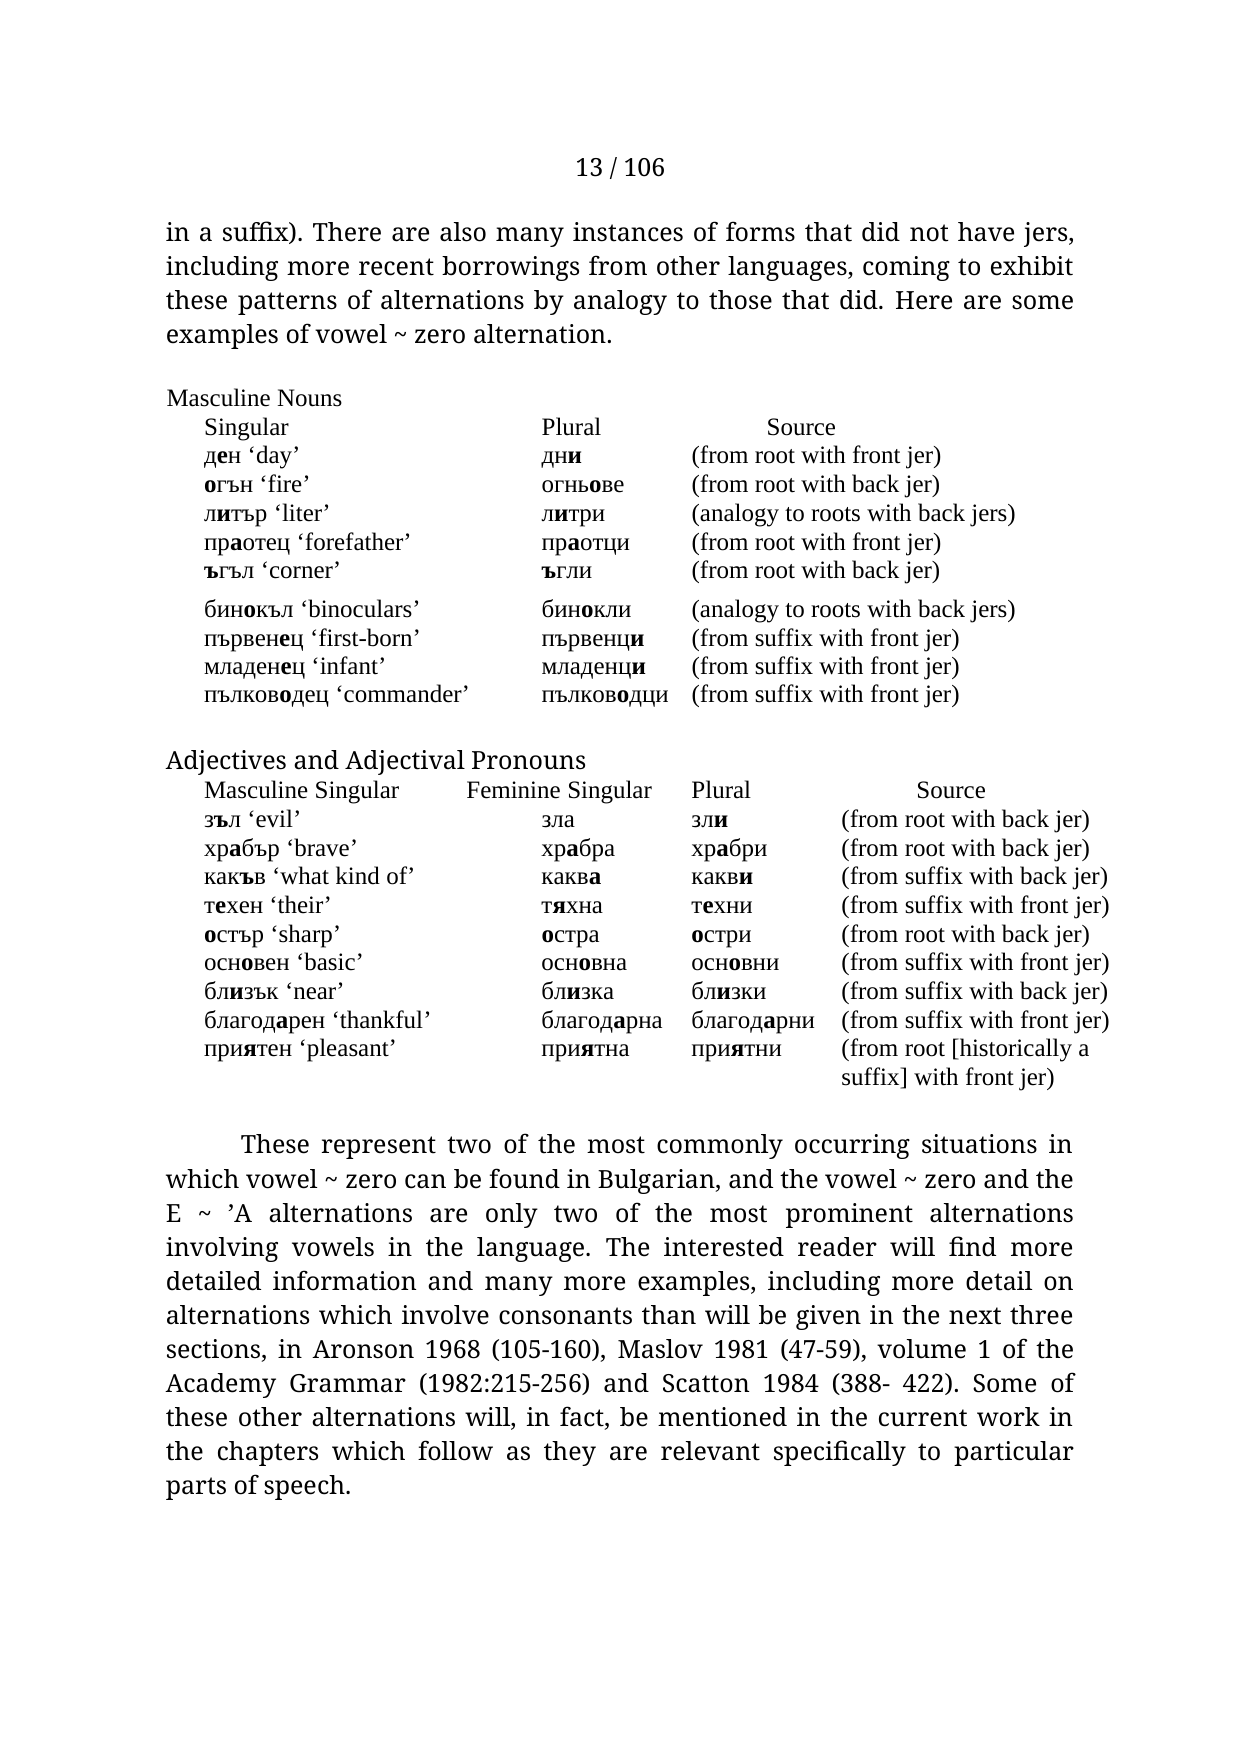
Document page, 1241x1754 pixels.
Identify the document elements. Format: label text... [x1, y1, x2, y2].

table_cell Plural [477, 414, 660, 443]
table_header бинокли [505, 597, 679, 625]
table_cell тяхна [448, 892, 676, 921]
table_cell (from suffix with front jer) [679, 653, 1021, 682]
table_cell какъв ‘what kind of’ [199, 864, 448, 892]
table_cell храбър ‘brave’ [199, 835, 448, 863]
table_cell първенец ‘first-born’ [199, 625, 505, 653]
table_cell (from suffix with front jer) [827, 950, 1114, 978]
table_cell първенци [505, 625, 679, 653]
table_cell пълководец ‘commander’ [199, 682, 505, 710]
table_cell огън ‘fire’ [161, 471, 477, 500]
table_cell близък ‘near’ [199, 978, 448, 1007]
table_header Masculine Nouns [161, 386, 477, 414]
table_cell (from root with back jer) [660, 471, 1021, 500]
table_cell огньове [477, 471, 660, 500]
table_cell (from suffix with front jer) [827, 1007, 1114, 1036]
table_cell [676, 1064, 827, 1092]
table_cell храбра [448, 835, 676, 863]
table_cell Singular [161, 414, 477, 443]
table_cell благодарна [448, 1007, 676, 1036]
table_cell (from root with back jer) [827, 835, 1114, 863]
table_cell техен ‘their’ [199, 892, 448, 921]
table_cell каква [448, 864, 676, 892]
table_cell (from root with front jer) [660, 529, 1021, 557]
table_header Source [827, 778, 1114, 806]
table_cell приятен ‘pleasant’ [199, 1036, 448, 1064]
table_cell близка [448, 978, 676, 1007]
table_cell дни [477, 443, 660, 471]
table_header Plural [676, 778, 827, 806]
table_cell благодарен ‘thankful’ [199, 1007, 448, 1036]
table_cell ъгли [477, 558, 660, 586]
table_cell праотец ‘forefather’ [161, 529, 477, 557]
table_cell младенец ‘infant’ [199, 653, 505, 682]
table_header Feminine Singular [448, 778, 676, 806]
table_header [477, 386, 1021, 414]
table_cell (from root with back jer) [827, 921, 1114, 949]
table_header Masculine Singular [199, 778, 448, 806]
table_cell (from suffix with front jer) [679, 625, 1021, 653]
table_cell [448, 1064, 676, 1092]
table_cell пълководци [505, 682, 679, 710]
table_cell зла [448, 806, 676, 835]
text Adjectives and Adjectival Pronouns [166, 743, 1091, 777]
table_cell (from root with back jer) [660, 558, 1021, 586]
table_cell suffix] with front jer) [827, 1064, 1114, 1092]
table_cell [199, 1064, 448, 1092]
table_cell остри [676, 921, 827, 949]
table_header (analogy to roots with back jers) [679, 597, 1021, 625]
table_cell (analogy to roots with back jers) [660, 500, 1021, 529]
table_cell остър ‘sharp’ [199, 921, 448, 949]
table_cell (from suffix with front jer) [827, 892, 1114, 921]
table_cell литри [477, 500, 660, 529]
table_cell зли [676, 806, 827, 835]
table_cell Source [660, 414, 1021, 443]
table_cell приятна [448, 1036, 676, 1064]
table_cell литър ‘liter’ [161, 500, 477, 529]
table_cell благодарни [676, 1007, 827, 1036]
table_cell (from root with back jer) [827, 806, 1114, 835]
table_header бинокъл ‘binoculars’ [199, 597, 505, 625]
table_cell храбри [676, 835, 827, 863]
text These represent two of the most commonly occurring situations in which vowel ~ zero can be found in Bulgarian, and the vowel ~ zero and the E ~ ’A alternations are only two of the most prominent alternations involving vowels in the language. The interested reader will find more detailed information and many more examples, including more detail on alternations which involve consonants than will be given in the next three sections, in Aronson 1968 (105-160), Maslov 1981 (47-59), volume 1 of the Academy Grammar (1982:215-256) and Scatton 1984 (388- 422). Some of these other alternations will, in fact, be mentioned in the current work in the chapters which follow as they are relevant specifically to particular parts of speech. [166, 1127, 1074, 1502]
table_cell техни [676, 892, 827, 921]
table_cell (from root with front jer) [660, 443, 1021, 471]
table_cell (from suffix with front jer) [679, 682, 1021, 710]
table_cell основна [448, 950, 676, 978]
table_cell остра [448, 921, 676, 949]
text in a suffix). There are also many instances of forms that did not have jers, including more recent borrowings from other languages, coming to exhibit these patterns of alternations by analogy to those that did. Here are some examples of vowel ~ zero alternation. [166, 214, 1074, 351]
table_cell (from suffix with back jer) [827, 978, 1114, 1007]
table_cell ъгъл ‘corner’ [161, 558, 477, 586]
table_cell зъл ‘evil’ [199, 806, 448, 835]
table_cell (from suffix with back jer) [827, 864, 1114, 892]
table_cell близки [676, 978, 827, 1007]
table_cell основни [676, 950, 827, 978]
table_cell праотци [477, 529, 660, 557]
table_cell приятни [676, 1036, 827, 1064]
table_cell (from root [historically a [827, 1036, 1114, 1064]
table_cell младенци [505, 653, 679, 682]
table_cell какви [676, 864, 827, 892]
table_cell ден ‘day’ [161, 443, 477, 471]
table_cell основен ‘basic’ [199, 950, 448, 978]
